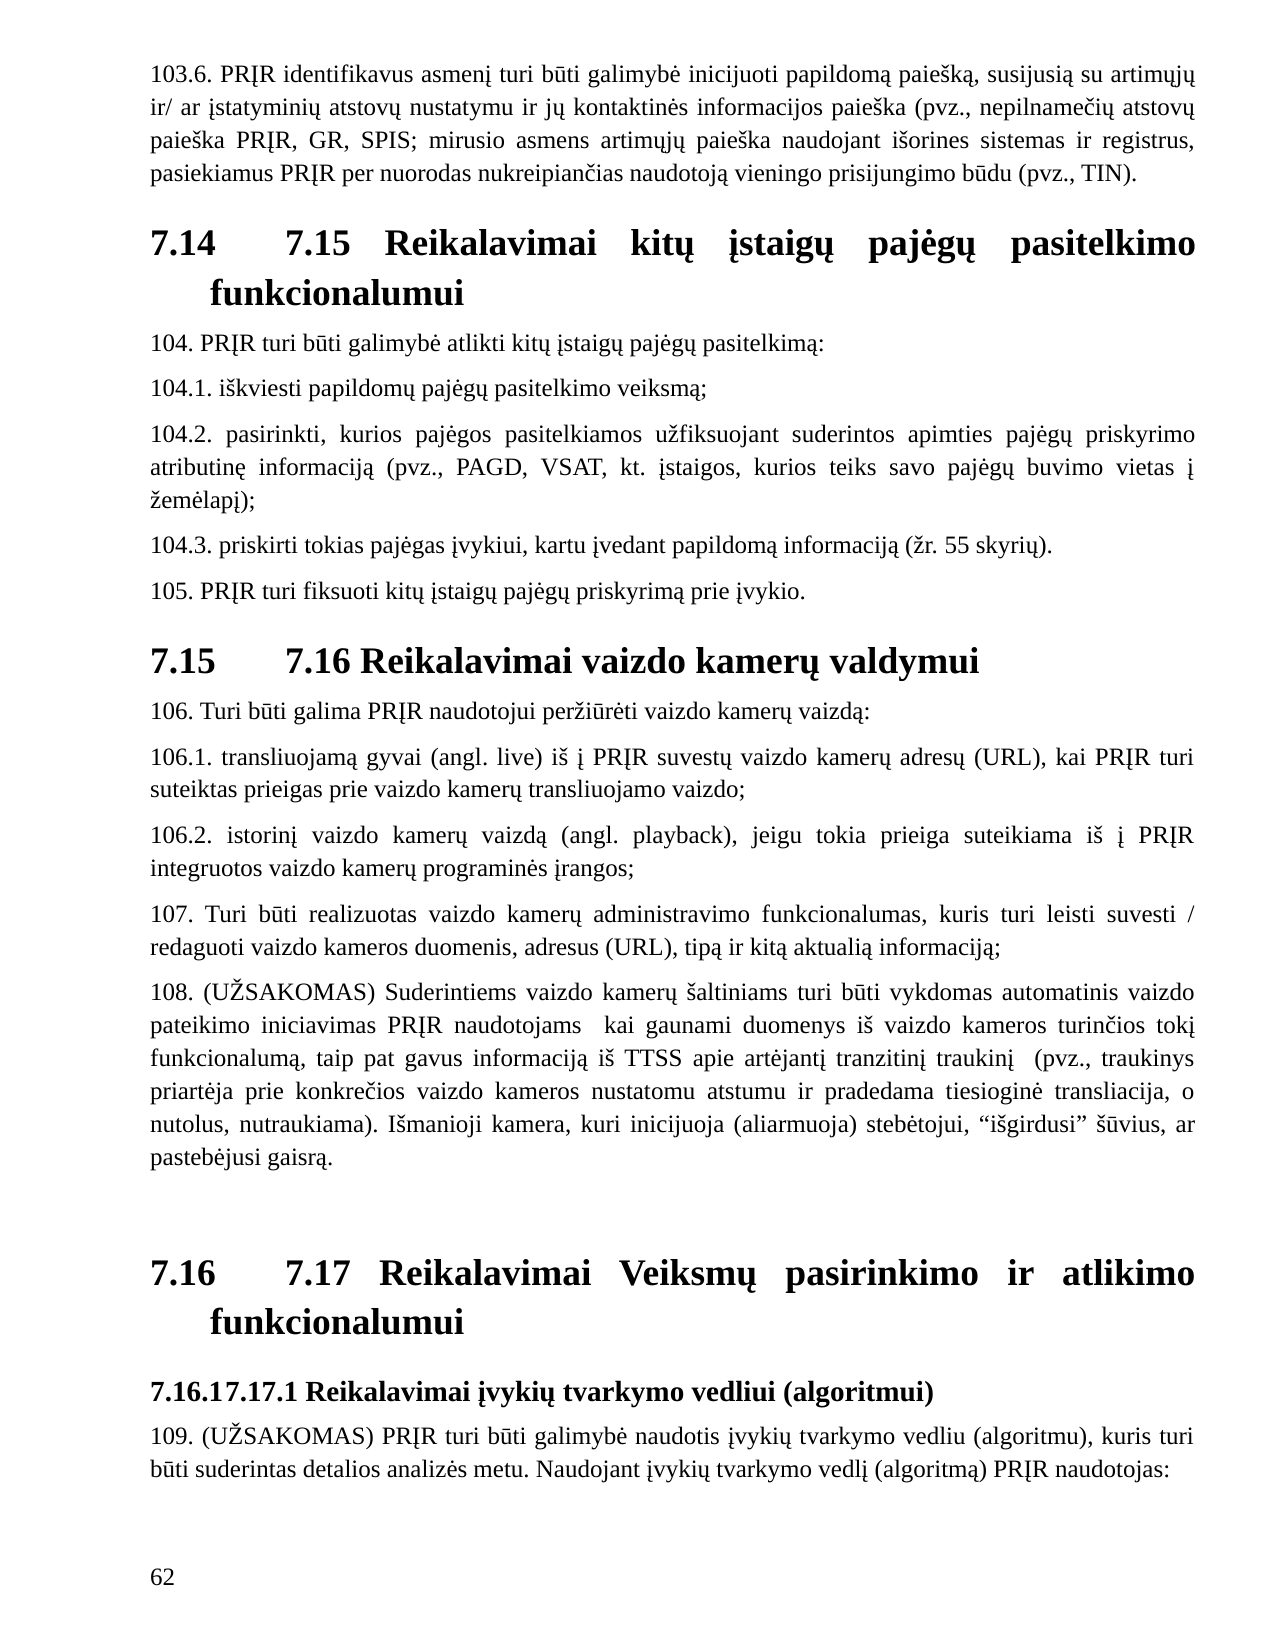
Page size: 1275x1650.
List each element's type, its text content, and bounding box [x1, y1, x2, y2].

subtitle 7.17 Reikalavimai Veiksmų pasirinkimo ir atlikimo funkcionalumui [150, 1250, 1196, 1343]
subtitle 7.15 Reikalavimai kitų įstaigų pajėgų pasitelkimo funkcionalumui [150, 220, 1196, 313]
text 106. Turi būti galima PRĮR naudotojui peržiūrėti vaizdo kamerų vaizdą: [150, 696, 1196, 725]
text 104.1. iškviesti papildomų pajėgų pasitelkimo veiksmą; [150, 373, 1196, 402]
text 104. PRĮR turi būti galimybė atlikti kitų įstaigų pajėgų pasitelkimą: [150, 328, 1196, 357]
text 104.3. priskirti tokias pajėgas įvykiui, kartu įvedant papildomą informaciją (žr. 7.10 skyrių). [150, 530, 1196, 559]
text 109. (UŽSAKOMAS) PRĮR turi būti galimybė naudotis įvykių tvarkymo vedliu (algoritmu), kuris turi būti suderintas detalios analizės metu. Naudojant įvykių tvarkymo vedlį (algoritmą) PRĮR naudotojas: [150, 1421, 1196, 1483]
subtitle 7.16 Reikalavimai vaizdo kamerų valdymui [150, 638, 1196, 681]
subtitle 7.17.1 Reikalavimai įvykių tvarkymo vedliui (algoritmui) [150, 1374, 1196, 1408]
text 105. PRĮR turi fiksuoti kitų įstaigų pajėgų priskyrimą prie įvykio. [150, 576, 1196, 605]
text 103.6. PRĮR identifikavus asmenį turi būti galimybė inicijuoti papildomą paiešką, susijusią su artimųjų ir/ ar įstatyminių atstovų nustatymu ir jų kontaktinės informacijos paieška (pvz., nepilnamečių atstovų paieška PRĮR, GR, SPIS; mirusio asmens artimųjų paieška naudojant išorines sistemas ir registrus, pasiekiamus PRĮR per nuorodas nukreipiančias naudotoją vieningo prisijungimo būdu (pvz., TIN). [150, 59, 1196, 187]
text 106.1. transliuojamą gyvai (angl. live) iš į PRĮR suvestų vaizdo kamerų adresų (URL), kai PRĮR turi suteiktas prieigas prie vaizdo kamerų transliuojamo vaizdo; [150, 742, 1196, 803]
text 107. Turi būti realizuotas vaizdo kamerų administravimo funkcionalumas, kuris turi leisti suvesti / redaguoti vaizdo kameros duomenis, adresus (URL), tipą ir kitą aktualią informaciją; [150, 899, 1196, 960]
text 106.2. istorinį vaizdo kamerų vaizdą (angl. playback), jeigu tokia prieiga suteikiama iš į PRĮR integruotos vaizdo kamerų programinės įrangos; [150, 820, 1196, 882]
text 108. (UŽSAKOMAS) Suderintiems vaizdo kamerų šaltiniams turi būti vykdomas automatinis vaizdo pateikimo iniciavimas PRĮR naudotojams kai gaunami duomenys iš vaizdo kameros turinčios tokį funkcionalumą, taip pat gavus informaciją iš TTSS apie artėjantį tranzitinį traukinį (pvz., traukinys priartėja prie konkrečios vaizdo kameros nustatomu atstumu ir pradedama tiesioginė transliacija, o nutolus, nutraukiama). Išmanioji kamera, kuri inicijuoja (aliarmuoja) stebėtojui, “išgirdusi” šūvius, ar pastebėjusi gaisrą. [150, 977, 1196, 1171]
text 104.2. pasirinkti, kurios pajėgos pasitelkiamos užfiksuojant suderintos apimties pajėgų priskyrimo atributinę informaciją (pvz., PAGD, VSAT, kt. įstaigos, kurios teiks savo pajėgų buvimo vietas į žemėlapį); [150, 419, 1196, 514]
